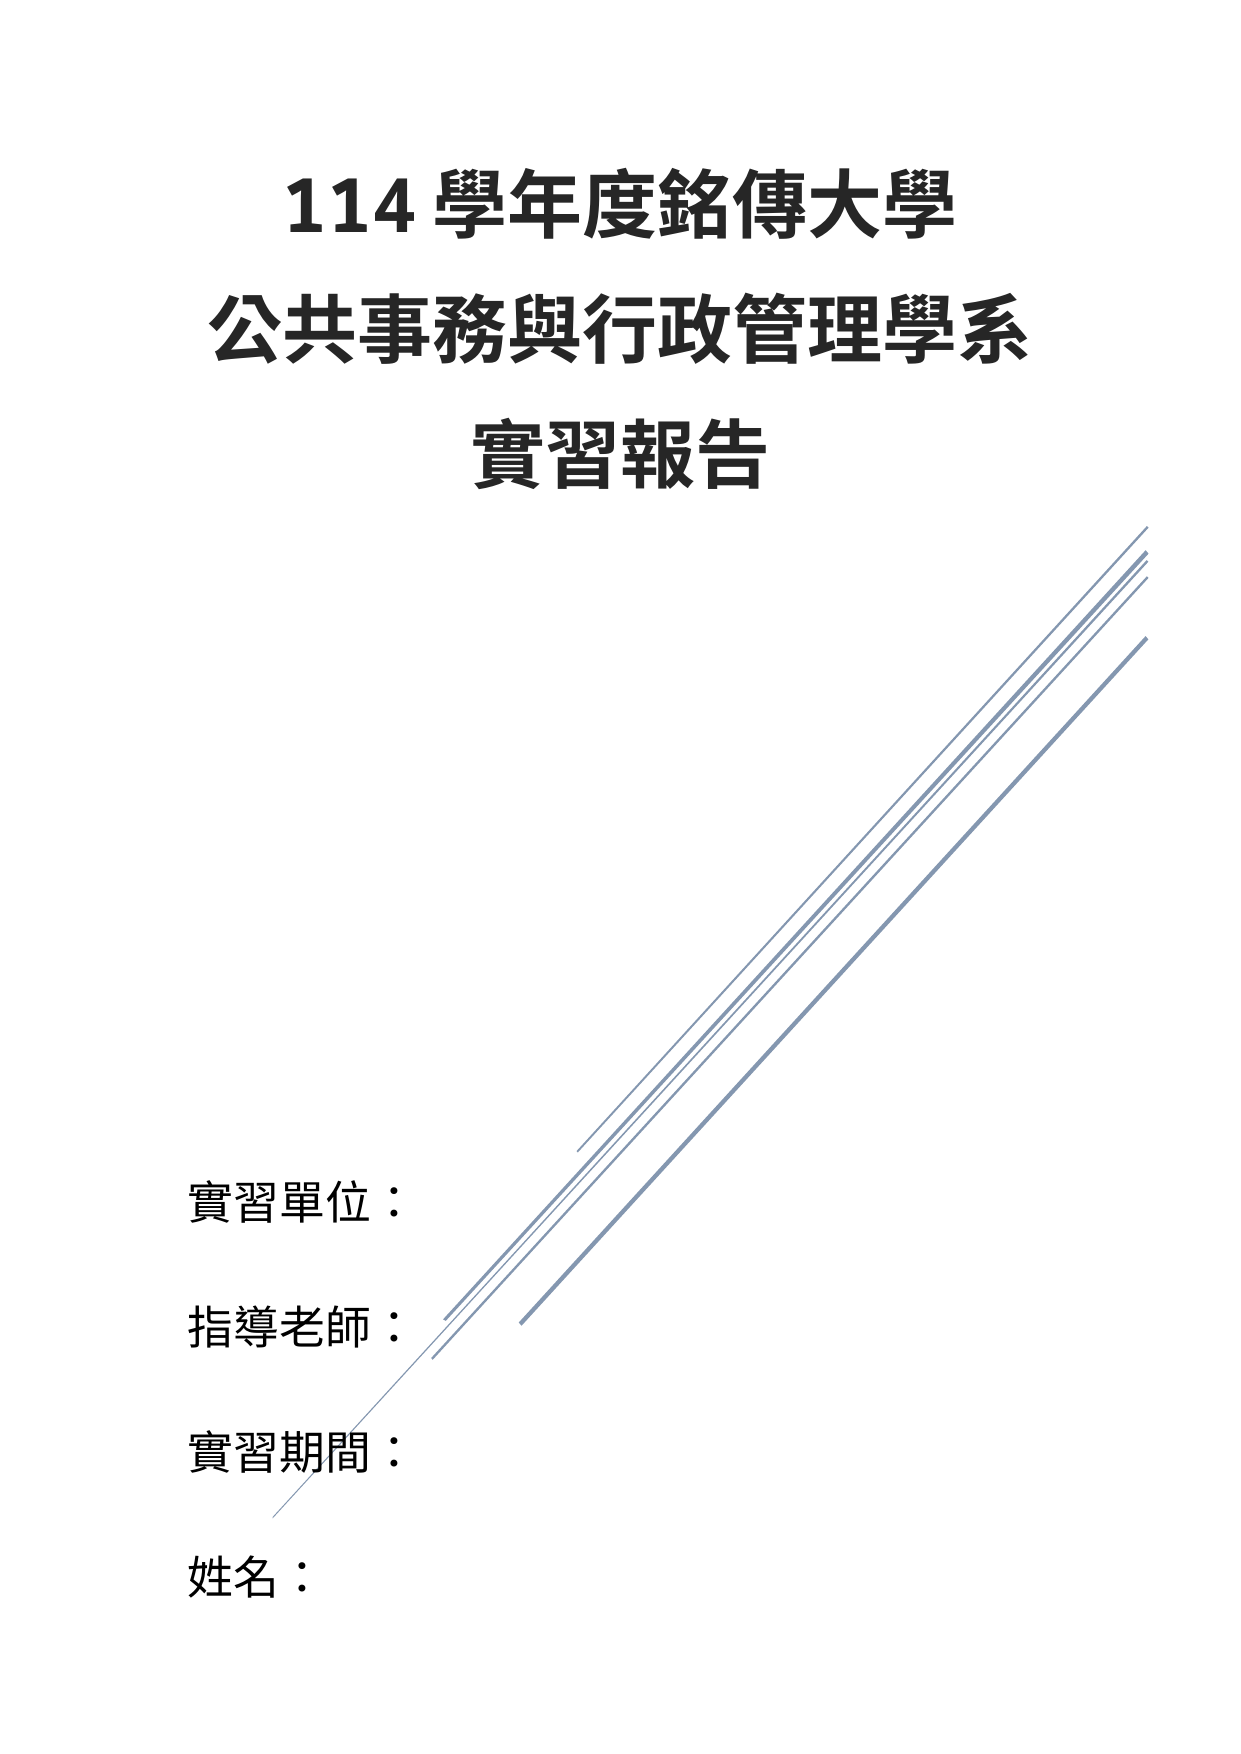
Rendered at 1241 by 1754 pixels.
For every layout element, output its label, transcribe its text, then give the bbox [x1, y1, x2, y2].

text 114學年度銘傳大學 [187, 127, 1053, 252]
text 實習期間： [289, 1377, 1053, 1502]
text 實習單位： [187, 1127, 617, 1252]
text 公共事務與行政管理學系 [187, 252, 1053, 377]
text 實習報告 [187, 377, 1053, 502]
text [533, 1127, 696, 1252]
text [518, 1127, 641, 1252]
text 指導老師： [403, 1252, 1053, 1377]
text 姓名： [187, 1502, 1053, 1627]
text 實習期間： [187, 1377, 399, 1502]
text 指導老師： [187, 1252, 513, 1377]
text [590, 1127, 1053, 1252]
